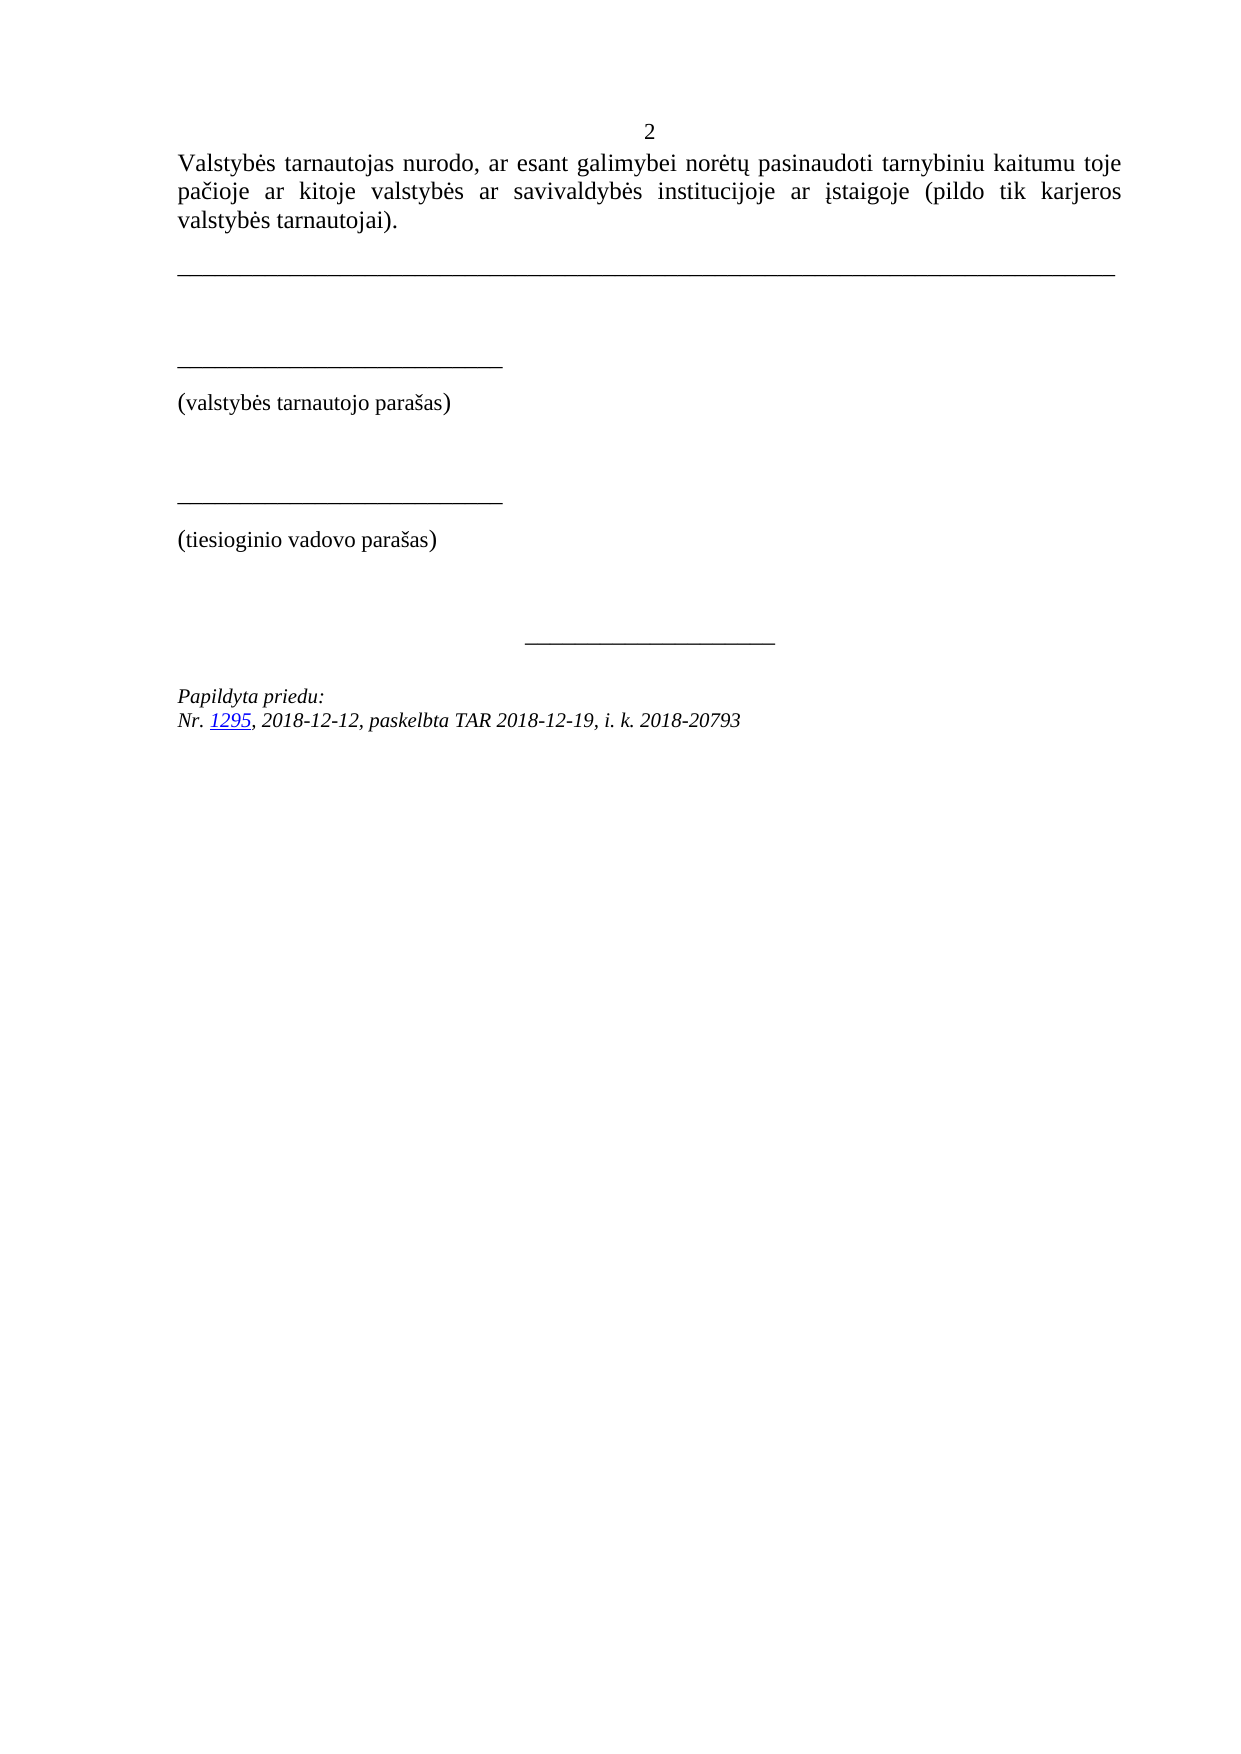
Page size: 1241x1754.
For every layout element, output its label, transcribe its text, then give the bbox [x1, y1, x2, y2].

text Papildyta priedu: [177, 684, 1122, 708]
text (tiesioginio vadovo parašas) [177, 524, 1122, 552]
text __________________________ [177, 478, 1122, 507]
text Nr. 1295, 2018-12-12, paskelbta TAR 2018-12-19, i. k. 2018-20793 [177, 708, 1122, 732]
text ___________________________________________________________________________ [177, 251, 1122, 279]
text (valstybės tarnautojo parašas) [177, 387, 1122, 416]
text –––––––––––––––––––– [177, 627, 1122, 656]
text __________________________ [177, 342, 1122, 370]
text Valstybės tarnautojas nurodo, ar esant galimybei norėtų pasinaudoti tarnybiniu kaitumu toje pačioje ar kitoje valstybės ar savivaldybės institucijoje ar įstaigoje (pildo tik karjeros valstybės tarnautojai). [177, 148, 1122, 234]
